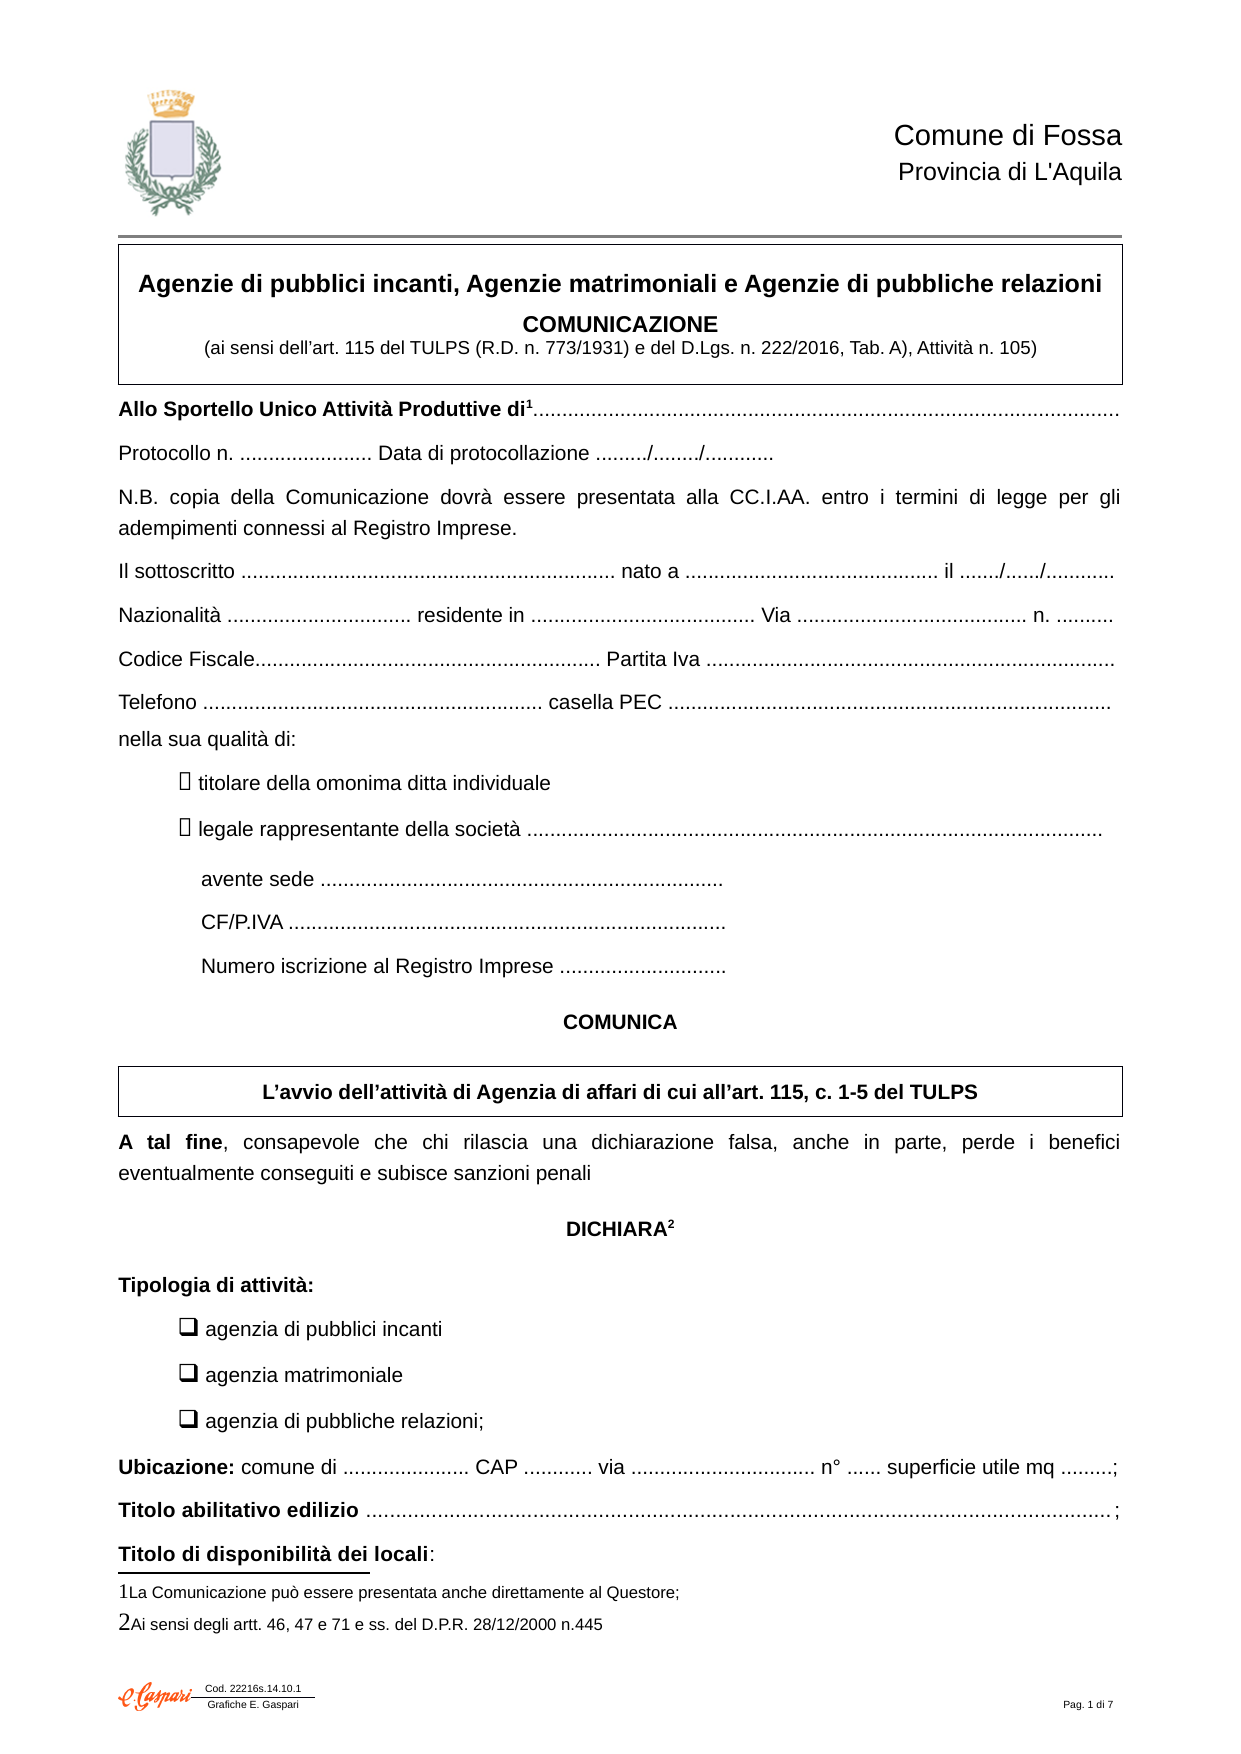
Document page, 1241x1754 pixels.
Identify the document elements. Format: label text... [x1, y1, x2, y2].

text Nazionalità ................................ residente in ....................................... Via ........................................ n. .......... [118, 603, 1122, 627]
text  legale rappresentante della società .................................................................................................... [177, 810, 1122, 844]
picture [118, 1682, 192, 1711]
text Comune di Fossa [118, 118, 1122, 152]
text La Comunicazione può essere presentata anche direttamente al Questore; [118, 1579, 1122, 1603]
text Ubicazione: comune di ...................... CAP ............ via ................................ n° ...... superficie utile mq .........; [118, 1454, 1122, 1478]
text avente sede ...................................................................... [201, 866, 1122, 890]
text Il sottoscritto ................................................................. nato a ............................................ il ......./....../............ [118, 559, 1122, 583]
text Titolo abilitativo edilizio .............................................................................................................................; [118, 1498, 1122, 1522]
text  titolare della omonima ditta individuale [177, 763, 1122, 797]
table_header L’avvio dell’attività di Agenzia di affari di cui all’art. 115, c. 1-5 del TULPS [119, 1067, 1122, 1116]
text Protocollo n. ....................... Data di protocollazione ........./......../............ [118, 441, 1122, 465]
text Telefono ........................................................... casella PEC ............................................................................. [118, 690, 1122, 714]
text Numero iscrizione al Registro Imprese ............................. [201, 954, 1122, 978]
text Codice Fiscale............................................................ Partita Iva ....................................................................... [118, 647, 1122, 671]
text Tipologia di attività: [118, 1273, 1122, 1297]
text CF/P.IVA ............................................................................ [201, 910, 1122, 934]
picture [122, 185, 224, 219]
text nella sua qualità di: [118, 727, 1122, 751]
text  agenzia di pubbliche relazioni; [177, 1408, 1122, 1433]
picture [122, 152, 224, 157]
table_header Agenzie di pubblici incanti, Agenzie matrimoniali e Agenzie di pubbliche relazioni COMUNICAZIONE (ai sensi dell’art. 115 del TULPS (R.D. n. 773/1931) e del D.Lgs. n. 222/2016, Tab. A), Attività n. 105) [119, 245, 1122, 384]
text A tal fine, consapevole che chi rilascia una dichiarazione falsa, anche in parte, perde i benefici eventualmente conseguiti e subisce sanzioni penali [118, 1129, 1122, 1185]
text N.B. copia della Comunicazione dovrà essere presentata alla CC.I.AA. entro i termini di legge per gli adempimenti connessi al Registro Imprese. [118, 484, 1122, 539]
text Ai sensi degli artt. 46, 47 e 71 e ss. del D.P.R. 28/12/2000 n.445 [118, 1607, 1122, 1636]
text Titolo di disponibilità dei locali: [118, 1542, 1122, 1566]
picture [122, 87, 224, 118]
text COMUNICA [118, 1010, 1122, 1034]
text Provincia di L'Aquila [118, 157, 1122, 185]
text Allo Sportello Unico Attività Produttive di [118, 397, 1122, 421]
text  agenzia di pubblici incanti [177, 1317, 1122, 1342]
text DICHIARA [118, 1217, 1122, 1241]
text  agenzia matrimoniale [177, 1363, 1122, 1388]
